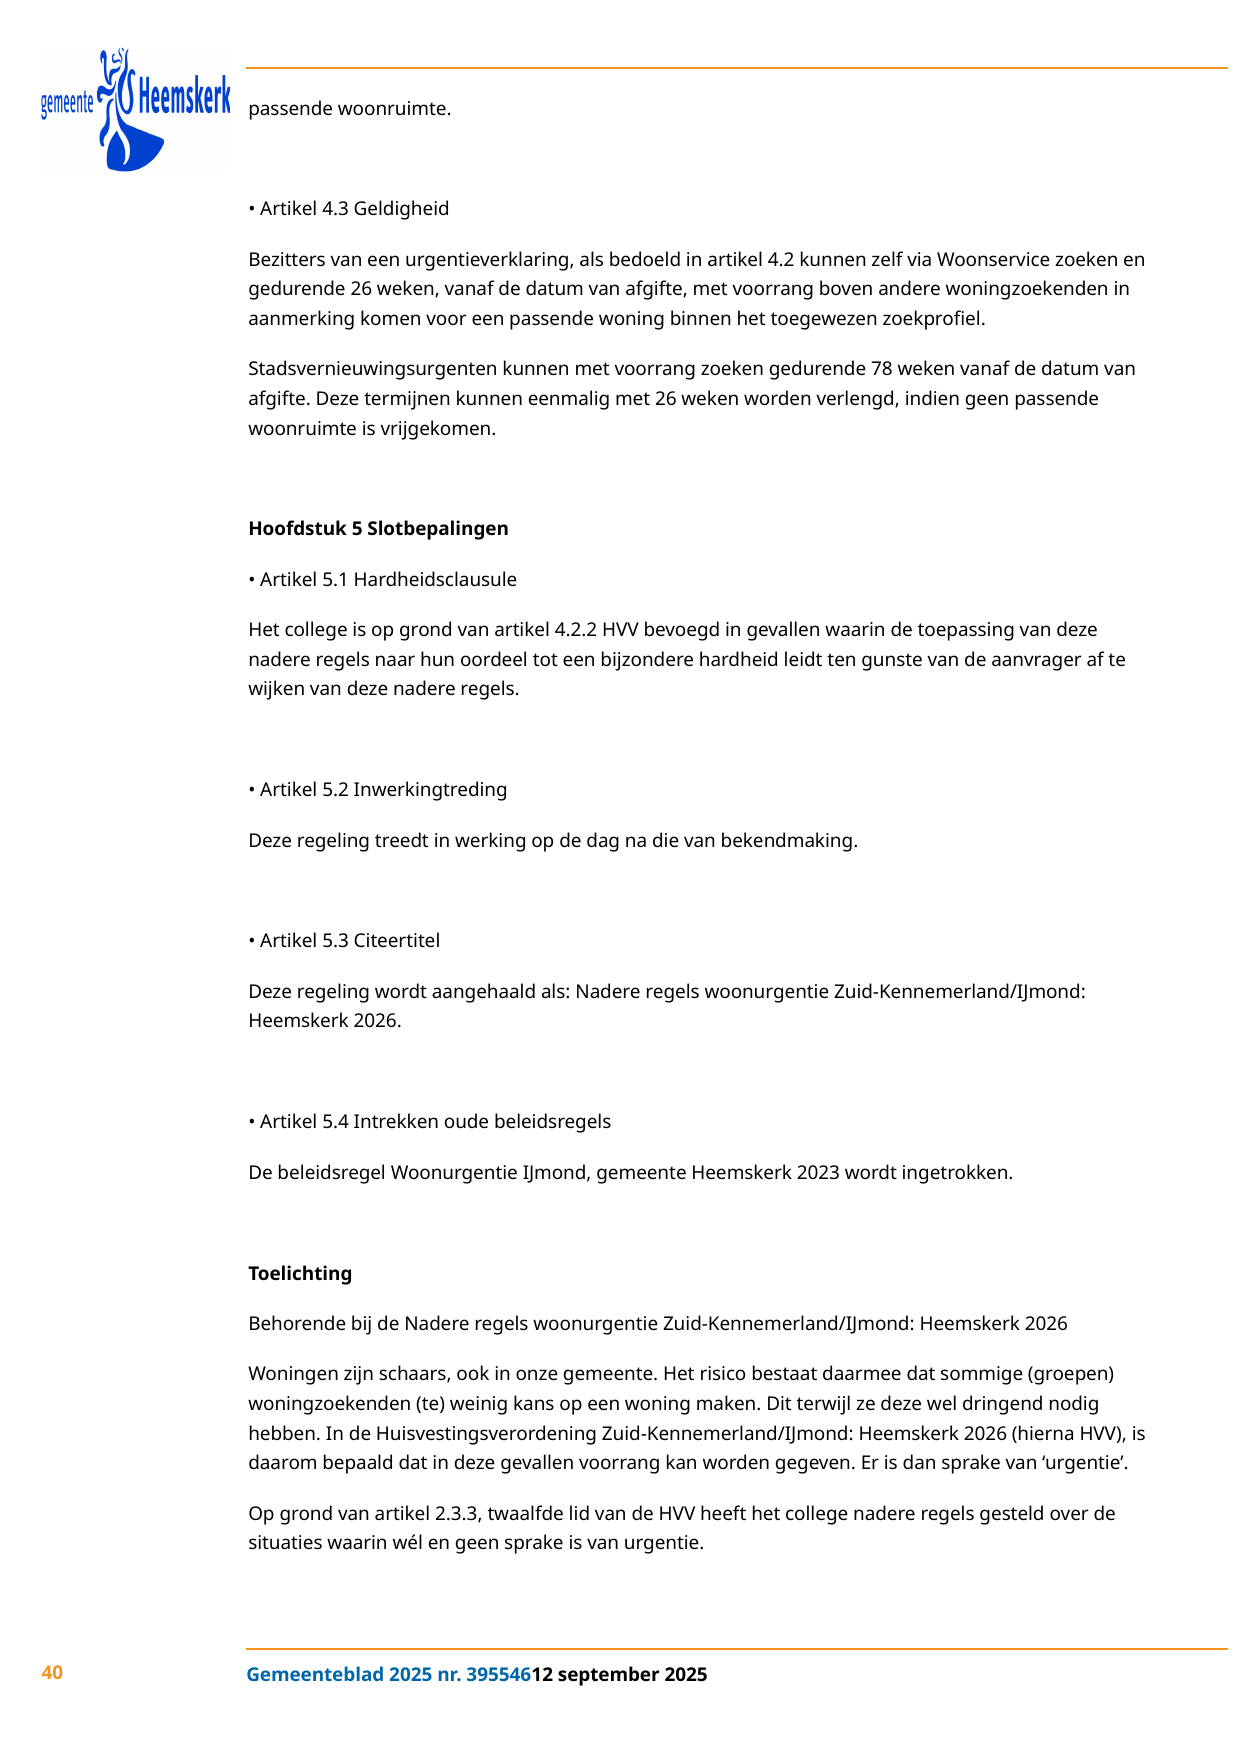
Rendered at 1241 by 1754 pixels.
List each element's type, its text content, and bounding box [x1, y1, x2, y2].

text • Artikel 5.3 Citeertitel [248, 928, 1152, 953]
text Bezitters van een urgentieverklaring, als bedoeld in artikel 4.2 kunnen zelf via Woonservice zoeken en gedurende 26 weken, vanaf de datum van afgifte, met voorrang boven andere woningzoekenden in aanmerking komen voor een passende woning binnen het toegewezen zoekprofiel. [248, 246, 1152, 331]
text Het college is op grond van artikel 4.2.2 HVV bevoegd in gevallen waarin de toepassing van deze nadere regels naar hun oordeel tot een bijzondere hardheid leidt ten gunste van de aanvrager af te wijken van deze nadere regels. [248, 616, 1152, 701]
text • Artikel 5.1 Hardheidsclausule [248, 566, 1152, 592]
text Woningen zijn schaars, ook in onze gemeente. Het risico bestaat daarmee dat sommige (groepen) woningzoekenden (te) weinig kans op een woning maken. Dit terwijl ze deze wel dringend nodig hebben. In de Huisvestingsverordening Zuid-Kennemerland/IJmond: Heemskerk 2026 (hierna HVV), is daarom bepaald dat in deze gevallen voorrang kan worden gegeven. Er is dan sprake van ‘urgentie’. [248, 1361, 1152, 1475]
text Toelichting [248, 1260, 1152, 1286]
picture [41, 47, 231, 172]
text Deze regeling treedt in werking op de dag na die van bekendmaking. [248, 827, 1152, 853]
text De beleidsregel Woonurgentie IJmond, gemeente Heemskerk 2023 wordt ingetrokken. [248, 1159, 1152, 1185]
text Behorende bij de Nadere regels woonurgentie Zuid-Kennemerland/IJmond: Heemskerk 2026 [248, 1310, 1152, 1336]
text Op grond van artikel 2.3.3, twaalfde lid van de HVV heeft het college nadere regels gesteld over de situaties waarin wél en geen sprake is van urgentie. [248, 1500, 1152, 1555]
text Stadsvernieuwingsurgenten kunnen met voorrang zoeken gedurende 78 weken vanaf de datum van afgifte. Deze termijnen kunnen eenmalig met 26 weken worden verlengd, indien geen passende woonruimte is vrijgekomen. [248, 356, 1152, 441]
text • Artikel 5.2 Inwerkingtreding [248, 776, 1152, 802]
text Hoofdstuk 5 Slotbepalingen [248, 516, 1152, 541]
text • Artikel 5.4 Intrekken oude beleidsregels [248, 1108, 1152, 1134]
text Deze regeling wordt aangehaald als: Nadere regels woonurgentie Zuid-Kennemerland/IJmond: Heemskerk 2026. [248, 978, 1152, 1033]
text • Artikel 4.3 Geldigheid [248, 196, 1152, 221]
text passende woonruimte. [248, 95, 1152, 121]
